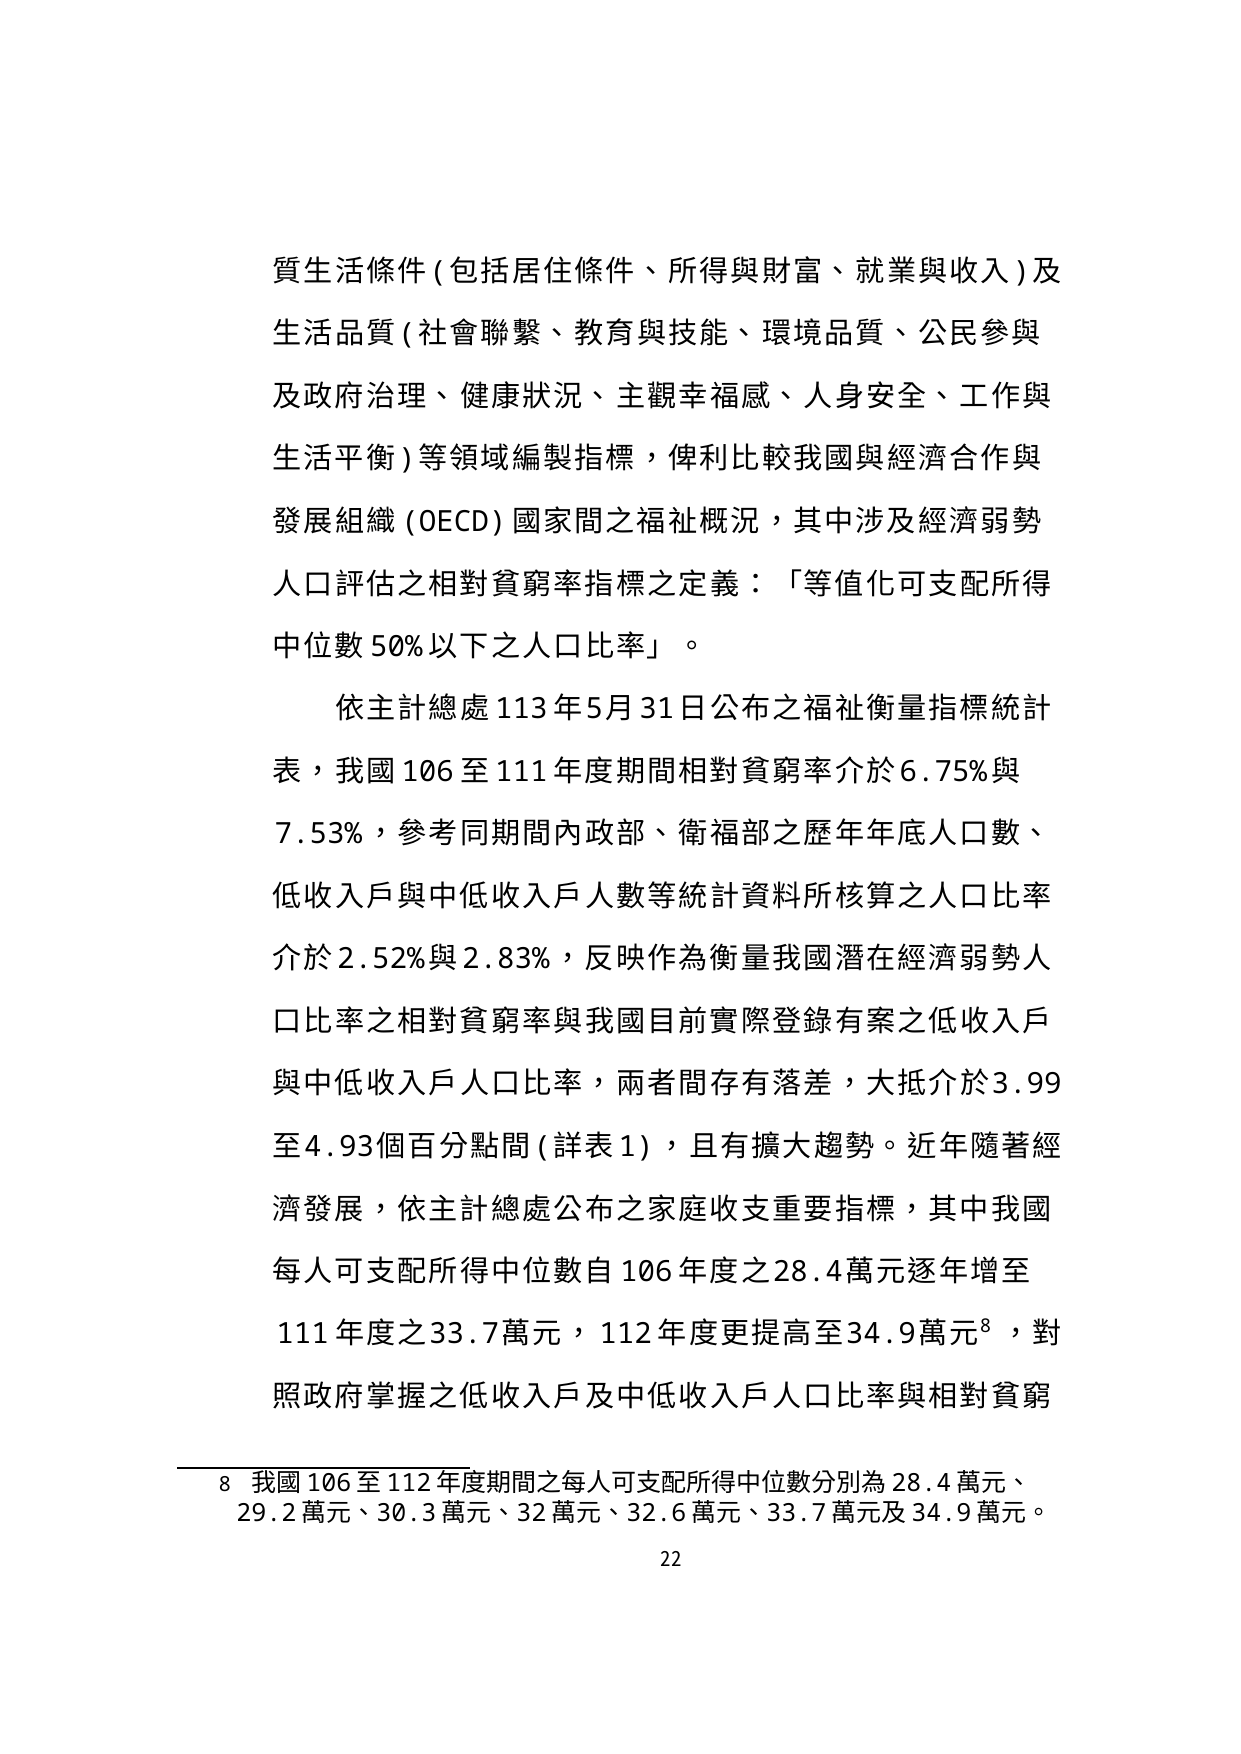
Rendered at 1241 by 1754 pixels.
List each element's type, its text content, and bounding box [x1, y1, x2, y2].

text 依主計總處113年5月31日公布之福祉衡量指標統計表，我國106至111年度期間相對貧窮率介於6.75%與7.53%，參考同期間內政部、衛福部之歷年年底人口數、低收入戶與中低收入戶人數等統計資料所核算之人口比率介於2.52%與2.83%，反映作為衡量我國潛在經濟弱勢人口比率之相對貧窮率與我國目前實際登錄有案之低收入戶與中低收入戶人口比率，兩者間存有落差，大抵介於3.99至4.93個百分點間(詳表1)，且有擴大趨勢。近年隨著經濟發展，依主計總處公布之家庭收支重要指標，其中我國每人可支配所得中位數自106年度之28.4萬元逐年增至111年度之33.7萬元，112年度更提高至34.9萬元，對照政府掌握之低收入戶及中低收入戶人口比率與相對貧窮 [266, 665, 1063, 1415]
text 我國106至112年度期間之每人可支配所得中位數分別為28.4萬元、29.2萬元、30.3萬元、32萬元、32.6萬元、33.7萬元及34.9萬元。 [218, 1468, 1063, 1527]
text 質生活條件(包括居住條件、所得與財富、就業與收入)及生活品質(社會聯繫、教育與技能、環境品質、公民參與及政府治理、健康狀況、主觀幸福感、人身安全、工作與生活平衡)等領域編製指標，俾利比較我國與經濟合作與發展組織(OECD)國家間之福祉概況，其中涉及經濟弱勢人口評估之相對貧窮率指標之定義：「等值化可支配所得中位數50%以下之人口比率」。 [266, 227, 1063, 665]
